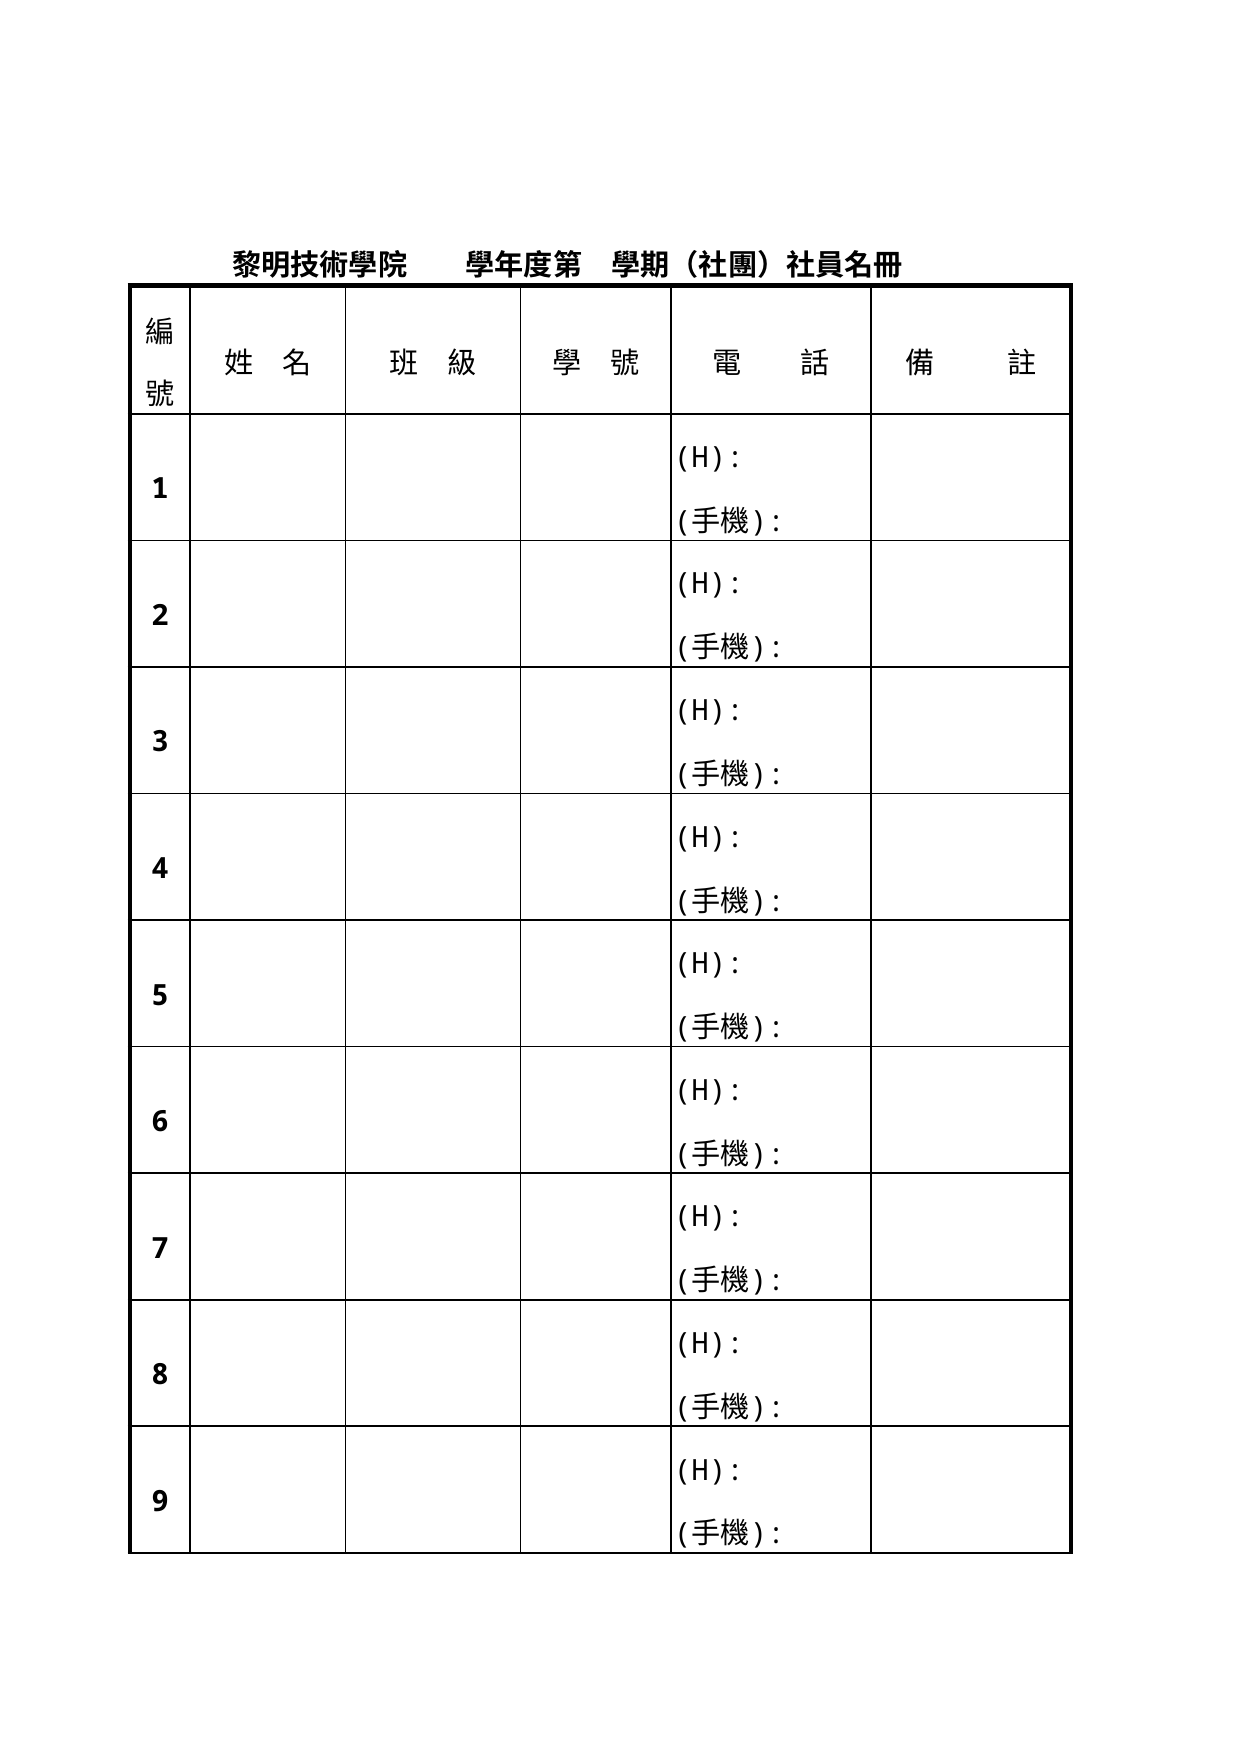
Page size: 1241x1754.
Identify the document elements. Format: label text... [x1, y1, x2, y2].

table_cell (H): (手機): [672, 1174, 870, 1299]
table_cell 7 [132, 1174, 189, 1299]
table_cell 2 [132, 541, 189, 666]
table_cell (H): (手機): [672, 1047, 870, 1172]
text 黎明技術學院 學年度第 學期（社團）社員名冊 [130, 221, 1110, 283]
table_cell [346, 1174, 520, 1299]
table_cell [521, 1301, 670, 1425]
table_cell [346, 668, 520, 793]
table_cell [191, 1427, 345, 1552]
table_cell [872, 1174, 1069, 1299]
table_header 學 號 [521, 288, 670, 413]
table_cell [872, 1047, 1069, 1172]
table_cell 6 [132, 1047, 189, 1172]
table_cell [521, 1047, 670, 1172]
table_cell [521, 794, 670, 919]
table_cell [872, 668, 1069, 793]
table_cell [191, 1301, 345, 1425]
table_cell [521, 668, 670, 793]
table_cell (H): (手機): [672, 794, 870, 919]
table_header 備 註 [872, 288, 1069, 413]
table_cell [521, 1174, 670, 1299]
table_cell [872, 921, 1069, 1046]
table_cell [191, 415, 345, 539]
table_cell (H): (手機): [672, 541, 870, 666]
table_header 電 話 [672, 288, 870, 413]
table_cell [521, 1427, 670, 1552]
table_cell 1 [132, 415, 189, 539]
table_cell [191, 668, 345, 793]
table_cell 3 [132, 668, 189, 793]
table_cell [191, 794, 345, 919]
table_cell [191, 541, 345, 666]
table_cell (H): (手機): [672, 415, 870, 539]
table_cell [346, 415, 520, 539]
table_cell 8 [132, 1301, 189, 1425]
table_cell (H): (手機): [672, 668, 870, 793]
table_cell [521, 541, 670, 666]
table_cell [521, 921, 670, 1046]
table_cell [191, 921, 345, 1046]
table_cell [346, 541, 520, 666]
table_cell [346, 1427, 520, 1552]
table_cell [346, 1047, 520, 1172]
table_cell [346, 1301, 520, 1425]
table_cell [346, 794, 520, 919]
table_cell (H): (手機): [672, 1427, 870, 1552]
table_cell [872, 541, 1069, 666]
table_cell [191, 1047, 345, 1172]
table_cell [191, 1174, 345, 1299]
table_cell [521, 415, 670, 539]
table_cell [872, 415, 1069, 539]
table_cell [872, 1301, 1069, 1425]
table_header 姓 名 [191, 288, 345, 413]
table_cell (H): (手機): [672, 921, 870, 1046]
table_cell [346, 921, 520, 1046]
table_cell 9 [132, 1427, 189, 1552]
table_cell 4 [132, 794, 189, 919]
table_cell 5 [132, 921, 189, 1046]
table_cell [872, 1427, 1069, 1552]
table_header 編號 [132, 288, 189, 413]
table_header 班 級 [346, 288, 520, 413]
table_cell (H): (手機): [672, 1301, 870, 1425]
table_cell [872, 794, 1069, 919]
